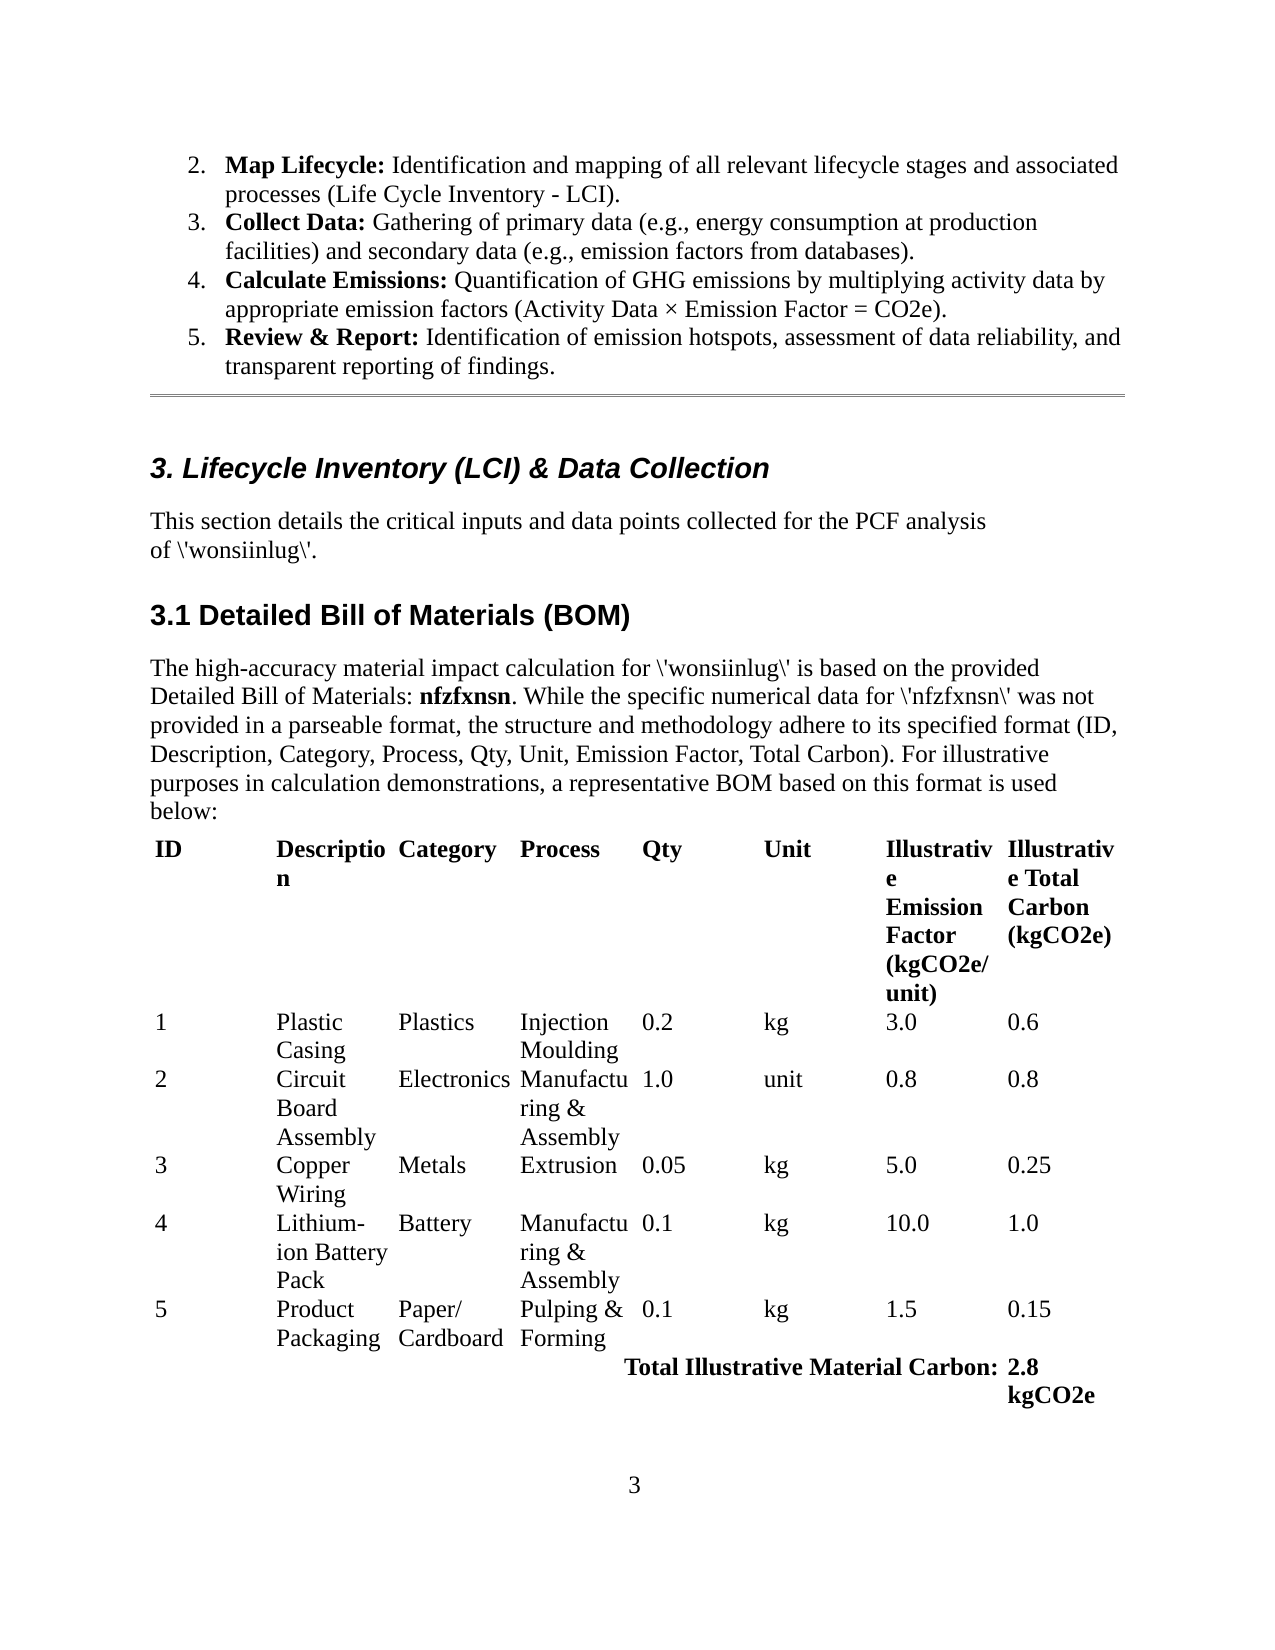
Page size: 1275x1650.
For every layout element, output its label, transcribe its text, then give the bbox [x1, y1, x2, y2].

table_cell 0.1 [638, 1208, 759, 1294]
subtitle 3. Lifecycle Inventory (LCI) & Data Collection [150, 451, 1125, 485]
table_cell Plastics [394, 1007, 516, 1064]
list Map Lifecycle: Identification and mapping of all relevant lifecycle stages and associated processes (Life Cycle Inventory - LCI). [187, 150, 1125, 207]
table_header Process [516, 834, 637, 1007]
table_cell 0.2 [638, 1007, 759, 1064]
table_cell 3.0 [881, 1007, 1003, 1064]
table_cell kg [759, 1208, 881, 1294]
table_cell 1.0 [638, 1064, 759, 1150]
table_cell Extrusion [516, 1150, 637, 1208]
table_cell 10.0 [881, 1208, 1003, 1294]
table_header ID [150, 834, 272, 1007]
table_cell Plastic Casing [272, 1007, 394, 1064]
table_cell 2.8 kgCO2e [1003, 1352, 1125, 1409]
table_header Category [394, 834, 516, 1007]
table_cell unit [759, 1064, 881, 1150]
table_cell Manufacturing & Assembly [516, 1208, 637, 1294]
table_cell Product Packaging [272, 1294, 394, 1352]
table_header Qty [638, 834, 759, 1007]
table_header Illustrative Total Carbon (kgCO2e) [1003, 834, 1125, 1007]
list Calculate Emissions: Quantification of GHG emissions by multiplying activity data by appropriate emission factors (Activity Data × Emission Factor = CO2e). [187, 265, 1125, 322]
table_cell Battery [394, 1208, 516, 1294]
subtitle 3.1 Detailed Bill of Materials (BOM) [150, 598, 1125, 631]
table_cell 5.0 [881, 1150, 1003, 1208]
table_cell Total Illustrative Material Carbon: [150, 1352, 1003, 1409]
table_cell Injection Moulding [516, 1007, 637, 1064]
table_cell 0.8 [881, 1064, 1003, 1150]
text The high-accuracy material impact calculation for \'wonsiinlug\' is based on the provided Detailed Bill of Materials: nfzfxnsn. While the specific numerical data for \'nfzfxnsn\' was not provided in a parseable format, the structure and methodology adhere to its specified format (ID, Description, Category, Process, Qty, Unit, Emission Factor, Total Carbon). For illustrative purposes in calculation demonstrations, a representative BOM based on this format is used below: [150, 653, 1125, 825]
table_cell Pulping & Forming [516, 1294, 637, 1352]
table_cell 0.05 [638, 1150, 759, 1208]
table_cell 4 [150, 1208, 272, 1294]
table_cell Metals [394, 1150, 516, 1208]
table_cell 0.8 [1003, 1064, 1125, 1150]
table_cell 2 [150, 1064, 272, 1150]
table_cell Manufacturing & Assembly [516, 1064, 637, 1150]
table_cell kg [759, 1007, 881, 1064]
text This section details the critical inputs and data points collected for the PCF analysis of \'wonsiinlug\'. [150, 506, 1125, 564]
table_cell kg [759, 1294, 881, 1352]
table_cell kg [759, 1150, 881, 1208]
table_cell 0.6 [1003, 1007, 1125, 1064]
table_cell Paper/Cardboard [394, 1294, 516, 1352]
table_header Illustrative Emission Factor (kgCO2e/unit) [881, 834, 1003, 1007]
table_cell 0.25 [1003, 1150, 1125, 1208]
table_cell 5 [150, 1294, 272, 1352]
list Review & Report: Identification of emission hotspots, assessment of data reliability, and transparent reporting of findings. [187, 322, 1125, 380]
table_header Unit [759, 834, 881, 1007]
table_cell Lithium-ion Battery Pack [272, 1208, 394, 1294]
table_header Description [272, 834, 394, 1007]
table_cell Electronics [394, 1064, 516, 1150]
table_cell 0.1 [638, 1294, 759, 1352]
table_cell 1.0 [1003, 1208, 1125, 1294]
table_cell 1 [150, 1007, 272, 1064]
table_cell 1.5 [881, 1294, 1003, 1352]
list Collect Data: Gathering of primary data (e.g., energy consumption at production facilities) and secondary data (e.g., emission factors from databases). [187, 207, 1125, 265]
table_cell 3 [150, 1150, 272, 1208]
table_cell Circuit Board Assembly [272, 1064, 394, 1150]
table_cell Copper Wiring [272, 1150, 394, 1208]
table_cell 0.15 [1003, 1294, 1125, 1352]
